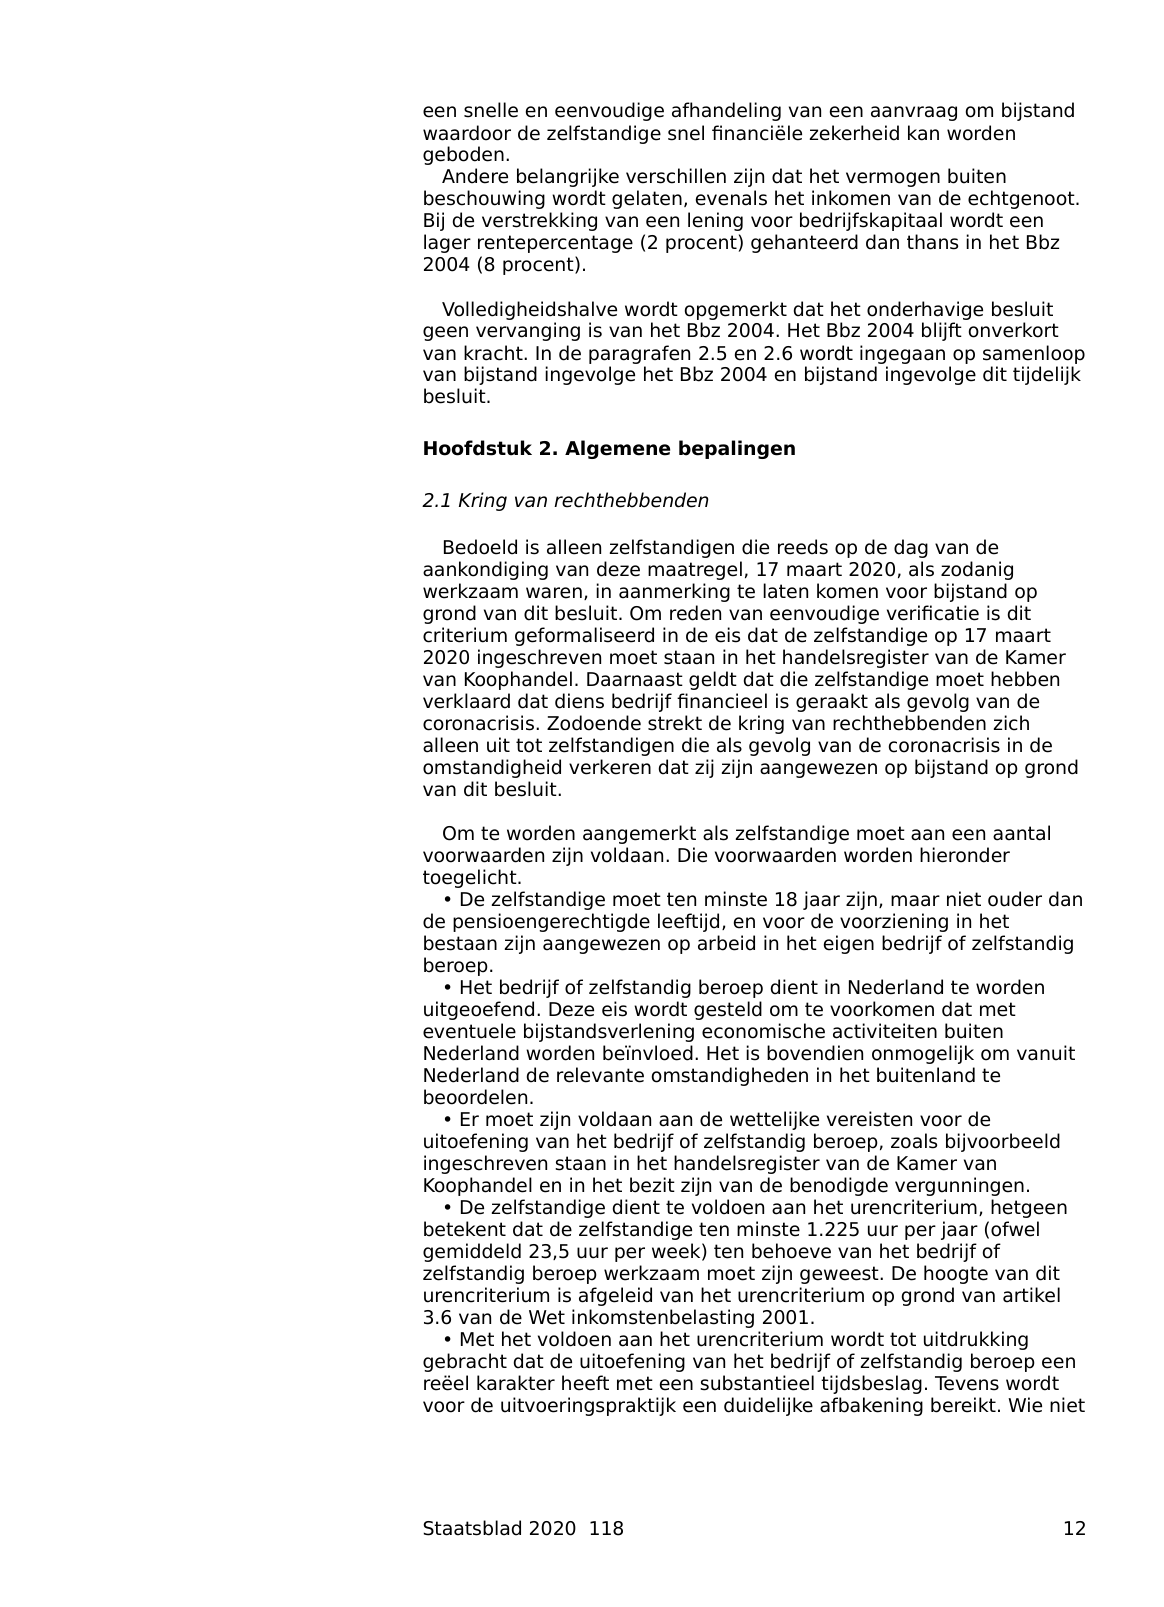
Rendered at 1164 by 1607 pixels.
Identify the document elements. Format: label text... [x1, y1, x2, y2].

text • Met het voldoen aan het urencriterium wordt tot uitdrukking gebracht dat de uitoefening van het bedrijf of zelfstandig beroep een reëel karakter heeft met een substantieel tijdsbeslag. Tevens wordt voor de uitvoeringspraktijk een duidelijke afbakening bereikt. Wie niet [422, 1329, 1087, 1417]
subtitle 2.1 Kring van rechthebbenden [422, 490, 1087, 512]
text • Het bedrijf of zelfstandig beroep dient in Nederland te worden uitgeoefend. Deze eis wordt gesteld om te voorkomen dat met eventuele bijstandsverlening economische activiteiten buiten Nederland worden beïnvloed. Het is bovendien onmogelijk om vanuit Nederland de relevante omstandigheden in het buitenland te beoordelen. [422, 977, 1087, 1109]
text • De zelfstandige moet ten minste 18 jaar zijn, maar niet ouder dan de pensioengerechtigde leeftijd, en voor de voorziening in het bestaan zijn aangewezen op arbeid in het eigen bedrijf of zelfstandig beroep. [422, 889, 1087, 977]
text Bedoeld is alleen zelfstandigen die reeds op de dag van de aankondiging van deze maatregel, 17 maart 2020, als zodanig werkzaam waren, in aanmerking te laten komen voor bijstand op grond van dit besluit. Om reden van eenvoudige verificatie is dit criterium geformaliseerd in de eis dat de zelfstandige op 17 maart 2020 ingeschreven moet staan in het handelsregister van de Kamer van Koophandel. Daarnaast geldt dat die zelfstandige moet hebben verklaard dat diens bedrijf financieel is geraakt als gevolg van de coronacrisis. Zodoende strekt de kring van rechthebbenden zich alleen uit tot zelfstandigen die als gevolg van de coronacrisis in de omstandigheid verkeren dat zij zijn aangewezen op bijstand op grond van dit besluit. [422, 537, 1087, 801]
text • De zelfstandige dient te voldoen aan het urencriterium, hetgeen betekent dat de zelfstandige ten minste 1.225 uur per jaar (ofwel gemiddeld 23,5 uur per week) ten behoeve van het bedrijf of zelfstandig beroep werkzaam moet zijn geweest. De hoogte van dit urencriterium is afgeleid van het urencriterium op grond van artikel 3.6 van de Wet inkomstenbelasting 2001. [422, 1197, 1087, 1329]
subtitle Hoofdstuk 2. Algemene bepalingen [422, 438, 1087, 460]
text Om te worden aangemerkt als zelfstandige moet aan een aantal voorwaarden zijn voldaan. Die voorwaarden worden hieronder toegelicht. [422, 823, 1087, 889]
text Volledigheidshalve wordt opgemerkt dat het onderhavige besluit geen vervanging is van het Bbz 2004. Het Bbz 2004 blijft onverkort van kracht. In de paragrafen 2.5 en 2.6 wordt ingegaan op samenloop van bijstand ingevolge het Bbz 2004 en bijstand ingevolge dit tijdelijk besluit. [422, 298, 1087, 408]
text • Er moet zijn voldaan aan de wettelijke vereisten voor de uitoefening van het bedrijf of zelfstandig beroep, zoals bijvoorbeeld ingeschreven staan in het handelsregister van de Kamer van Koophandel en in het bezit zijn van de benodigde vergunningen. [422, 1109, 1087, 1197]
text een snelle en eenvoudige afhandeling van een aanvraag om bijstand waardoor de zelfstandige snel financiële zekerheid kan worden geboden. [422, 100, 1087, 166]
text Andere belangrijke verschillen zijn dat het vermogen buiten beschouwing wordt gelaten, evenals het inkomen van de echtgenoot. Bij de verstrekking van een lening voor bedrijfskapitaal wordt een lager rentepercentage (2 procent) gehanteerd dan thans in het Bbz 2004 (8 procent). [422, 166, 1087, 276]
